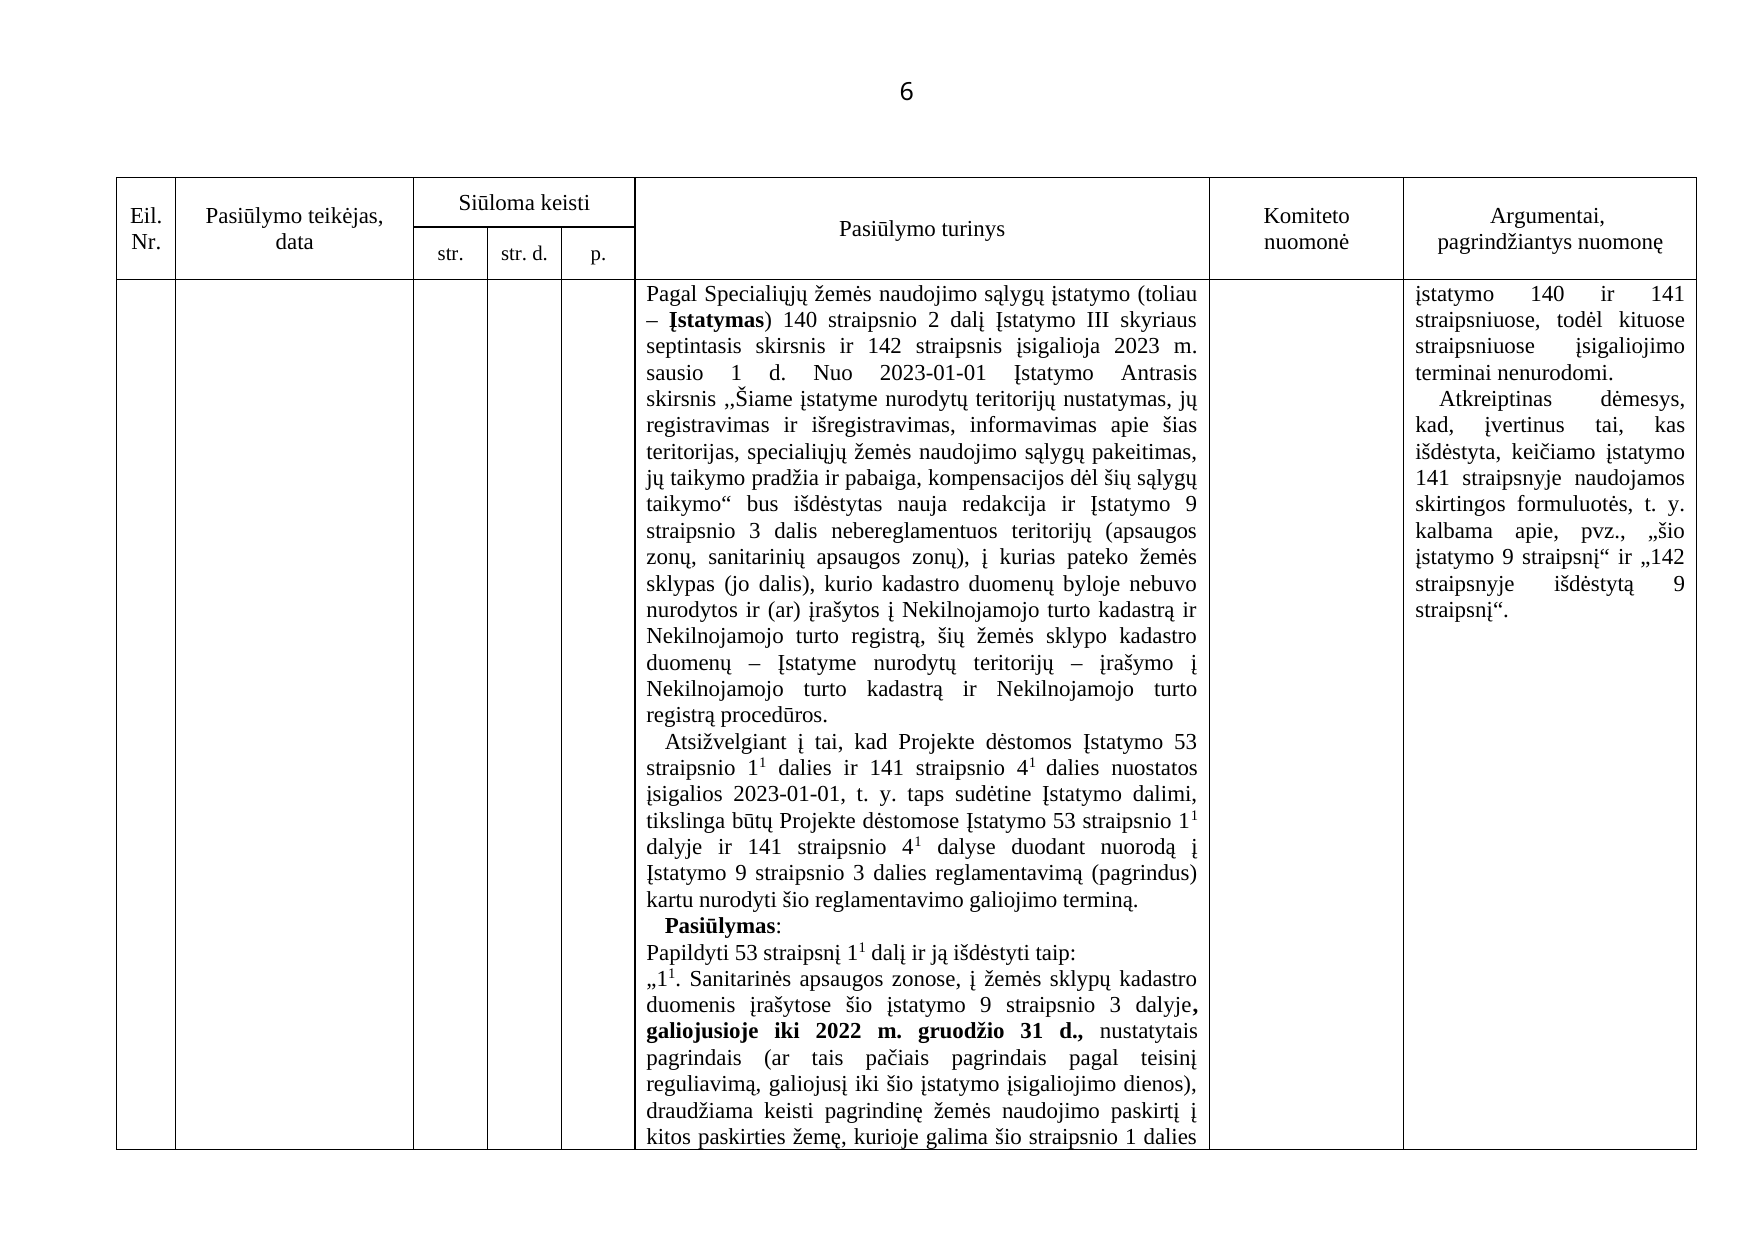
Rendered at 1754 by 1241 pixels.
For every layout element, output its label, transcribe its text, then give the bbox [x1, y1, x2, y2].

table_header Eil. Nr. [117, 178, 175, 279]
table_header Pasiūlymo turinys [636, 178, 1209, 279]
table_cell [117, 280, 175, 1149]
table_header Komiteto nuomonė [1210, 178, 1403, 279]
table_cell [562, 280, 634, 1149]
table_cell [488, 280, 561, 1149]
table_cell str. d. [488, 228, 561, 279]
table_cell [176, 280, 413, 1149]
table_header Argumentai, pagrindžiantys nuomonę [1404, 178, 1696, 279]
table_cell p. [562, 228, 634, 279]
table_header Pasiūlymo teikėjas, data [176, 178, 413, 279]
table_cell str. [414, 228, 487, 279]
table_cell Pagal Specialiųjų žemės naudojimo sąlygų įstatymo (toliau – Įstatymas) 140 straipsnio 2 dalį Įstatymo III skyriaus septintasis skirsnis ir 142 straipsnis įsigalioja 2023 m. sausio 1 d. Nuo 2023-01-01 Įstatymo Antrasis skirsnis ,,Šiame įstatyme nurodytų teritorijų nustatymas, jų registravimas ir išregistravimas, informavimas apie šias teritorijas, specialiųjų žemės naudojimo sąlygų pakeitimas, jų taikymo pradžia ir pabaiga, kompensacijos dėl šių sąlygų taikymo“ bus išdėstytas nauja redakcija ir Įstatymo 9 straipsnio 3 dalis nebereglamentuos teritorijų (apsaugos zonų, sanitarinių apsaugos zonų), į kurias pateko žemės sklypas (jo dalis), kurio kadastro duomenų byloje nebuvo nurodytos ir (ar) įrašytos į Nekilnojamojo turto kadastrą ir Nekilnojamojo turto registrą, šių žemės sklypo kadastro duomenų – Įstatyme nurodytų teritorijų – įrašymo į Nekilnojamojo turto kadastrą ir Nekilnojamojo turto registrą procedūros. Atsižvelgiant į tai, kad Projekte dėstomos Įstatymo 53 straipsnio 11 dalies ir 141 straipsnio 41 dalies nuostatos įsigalios 2023-01-01, t. y. taps sudėtine Įstatymo dalimi, tikslinga būtų Projekte dėstomose Įstatymo 53 straipsnio 11 dalyje ir 141 straipsnio 41 dalyse duodant nuorodą į Įstatymo 9 straipsnio 3 dalies reglamentavimą (pagrindus) kartu nurodyti šio reglamentavimo galiojimo terminą. Pasiūlymas: Papildyti 53 straipsnį 11 dalį ir ją išdėstyti taip: „11. Sanitarinės apsaugos zonose, į žemės sklypų kadastro duomenis įrašytose šio įstatymo 9 straipsnio 3 dalyje, galiojusioje iki 2022 m. gruodžio 31 d., nustatytais pagrindais (ar tais pačiais pagrindais pagal teisinį reguliavimą, galiojusį iki šio įstatymo įsigaliojimo dienos), draudžiama keisti pagrindinę žemės naudojimo paskirtį į kitos paskirties žemę, kurioje galima šio straipsnio 1 dalies [636, 280, 1209, 1149]
table_header Siūloma keisti [414, 178, 634, 226]
table_cell [1210, 280, 1403, 1149]
table_cell [414, 280, 487, 1149]
table_cell įstatymo 140 ir 141 straipsniuose, todėl kituose straipsniuose įsigaliojimo terminai nenurodomi. Atkreiptinas dėmesys, kad, įvertinus tai, kas išdėstyta, keičiamo įstatymo 141 straipsnyje naudojamos skirtingos formuluotės, t. y. kalbama apie, pvz., „šio įstatymo 9 straipsnį“ ir „142 straipsnyje išdėstytą 9 straipsnį“. [1404, 280, 1696, 1149]
